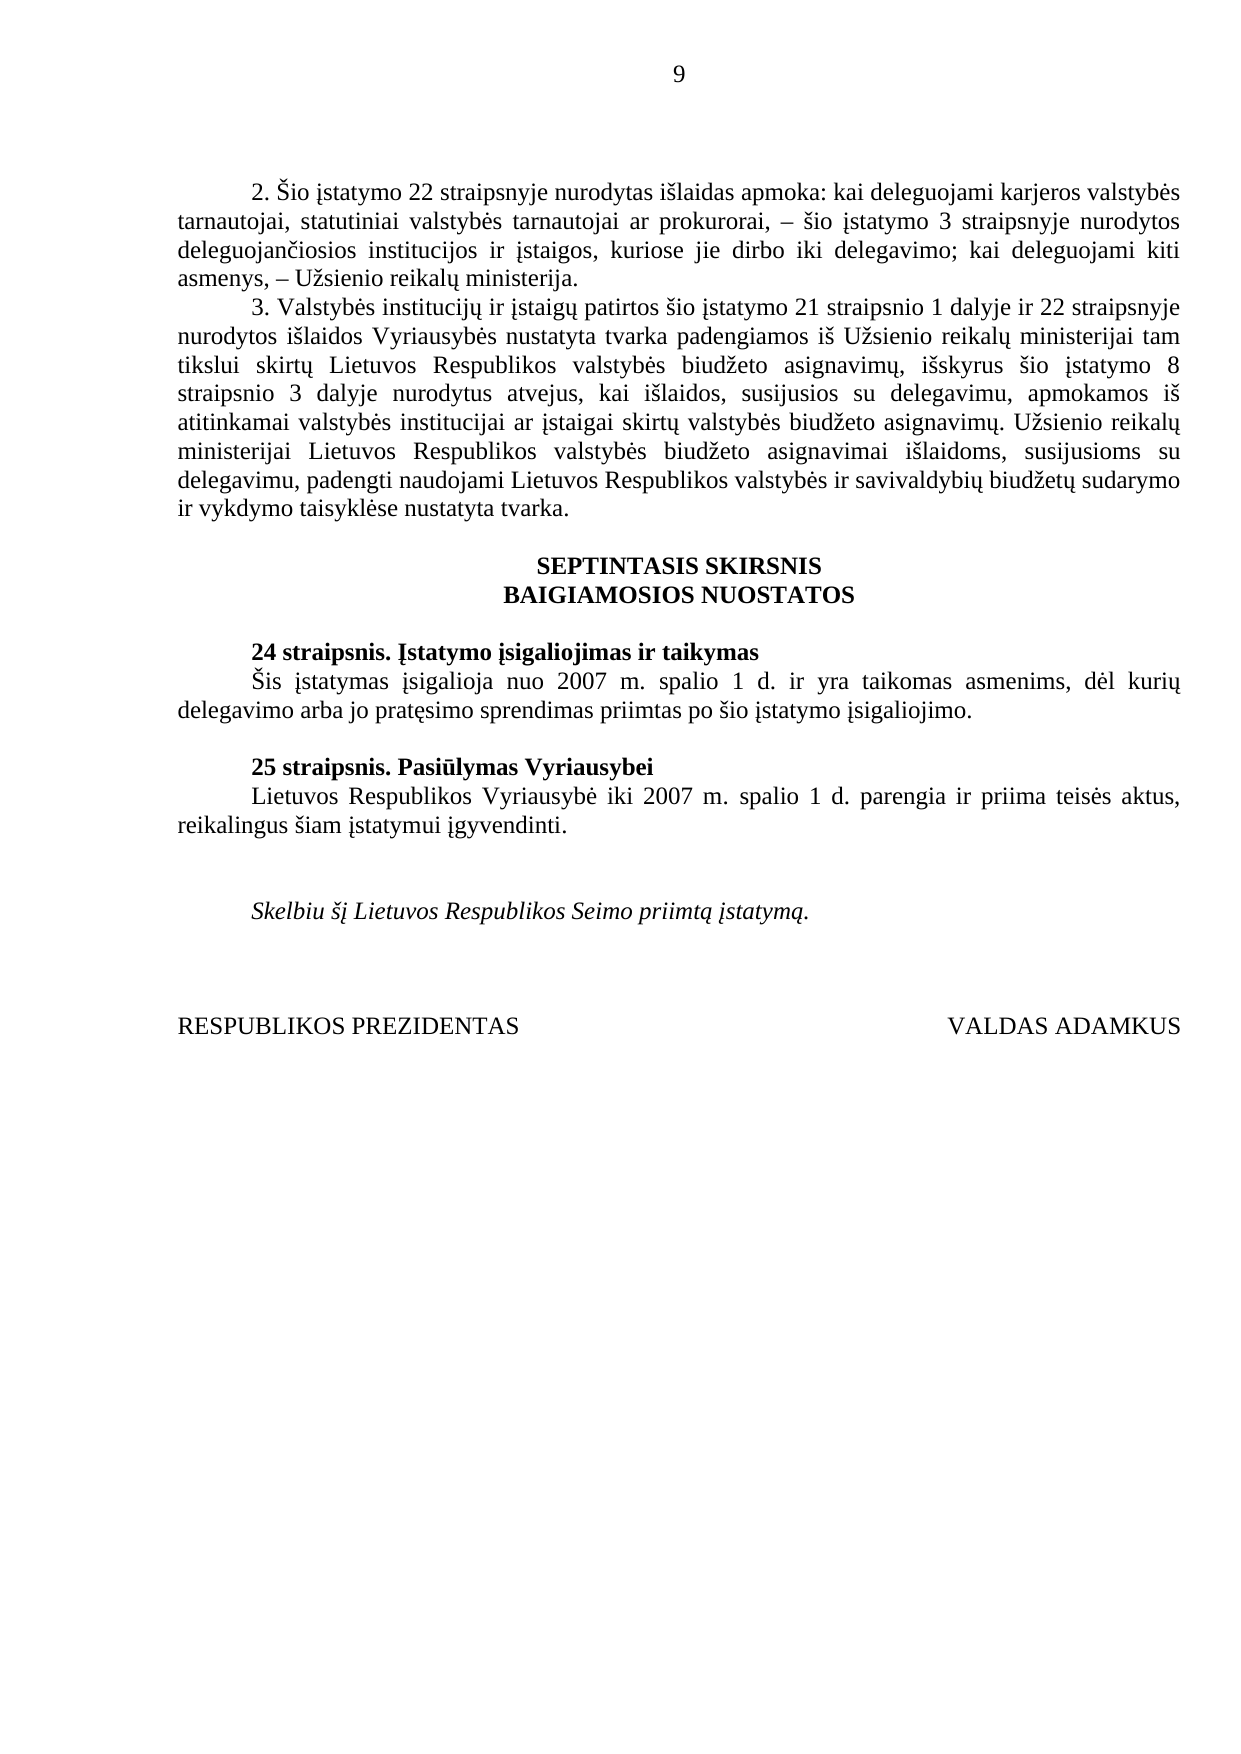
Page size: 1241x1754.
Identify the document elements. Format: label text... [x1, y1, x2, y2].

text Lietuvos Respublikos Vyriausybė iki 2007 m. spalio 1 d. parengia ir priima teisės aktus, reikalingus šiam įstatymui įgyvendinti. [177, 781, 1181, 838]
text 25 straipsnis. Pasiūlymas Vyriausybei [177, 752, 1181, 781]
text Skelbiu šį Lietuvos Respublikos Seimo priimtą įstatymą. [177, 896, 1181, 925]
text RESPUBLIKOS PREZIDENTAS VALDAS ADAMKUS [177, 1011, 1181, 1040]
text BAIGIAMOSIOS NUOSTATOS [177, 580, 1181, 608]
text 24 straipsnis. Įstatymo įsigaliojimas ir taikymas [177, 637, 1181, 666]
text SEPTINTASIS SKIRSNIS [177, 551, 1181, 580]
text Šis įstatymas įsigalioja nuo 2007 m. spalio 1 d. ir yra taikomas asmenims, dėl kurių delegavimo arba jo pratęsimo sprendimas priimtas po šio įstatymo įsigaliojimo. [177, 666, 1181, 723]
text 2. Šio įstatymo 22 straipsnyje nurodytas išlaidas apmoka: kai deleguojami karjeros valstybės tarnautojai, statutiniai valstybės tarnautojai ar prokurorai, – šio įstatymo 3 straipsnyje nurodytos deleguojančiosios institucijos ir įstaigos, kuriose jie dirbo iki delegavimo; kai deleguojami kiti asmenys, – Užsienio reikalų ministerija. [177, 177, 1181, 292]
text 3. Valstybės institucijų ir įstaigų patirtos šio įstatymo 21 straipsnio 1 dalyje ir 22 straipsnyje nurodytos išlaidos Vyriausybės nustatyta tvarka padengiamos iš Užsienio reikalų ministerijai tam tikslui skirtų Lietuvos Respublikos valstybės biudžeto asignavimų, išskyrus šio įstatymo 8 straipsnio 3 dalyje nurodytus atvejus, kai išlaidos, susijusios su delegavimu, apmokamos iš atitinkamai valstybės institucijai ar įstaigai skirtų valstybės biudžeto asignavimų. Užsienio reikalų ministerijai Lietuvos Respublikos valstybės biudžeto asignavimai išlaidoms, susijusioms su delegavimu, padengti naudojami Lietuvos Respublikos valstybės ir savivaldybių biudžetų sudarymo ir vykdymo taisyklėse nustatyta tvarka. [177, 292, 1181, 522]
